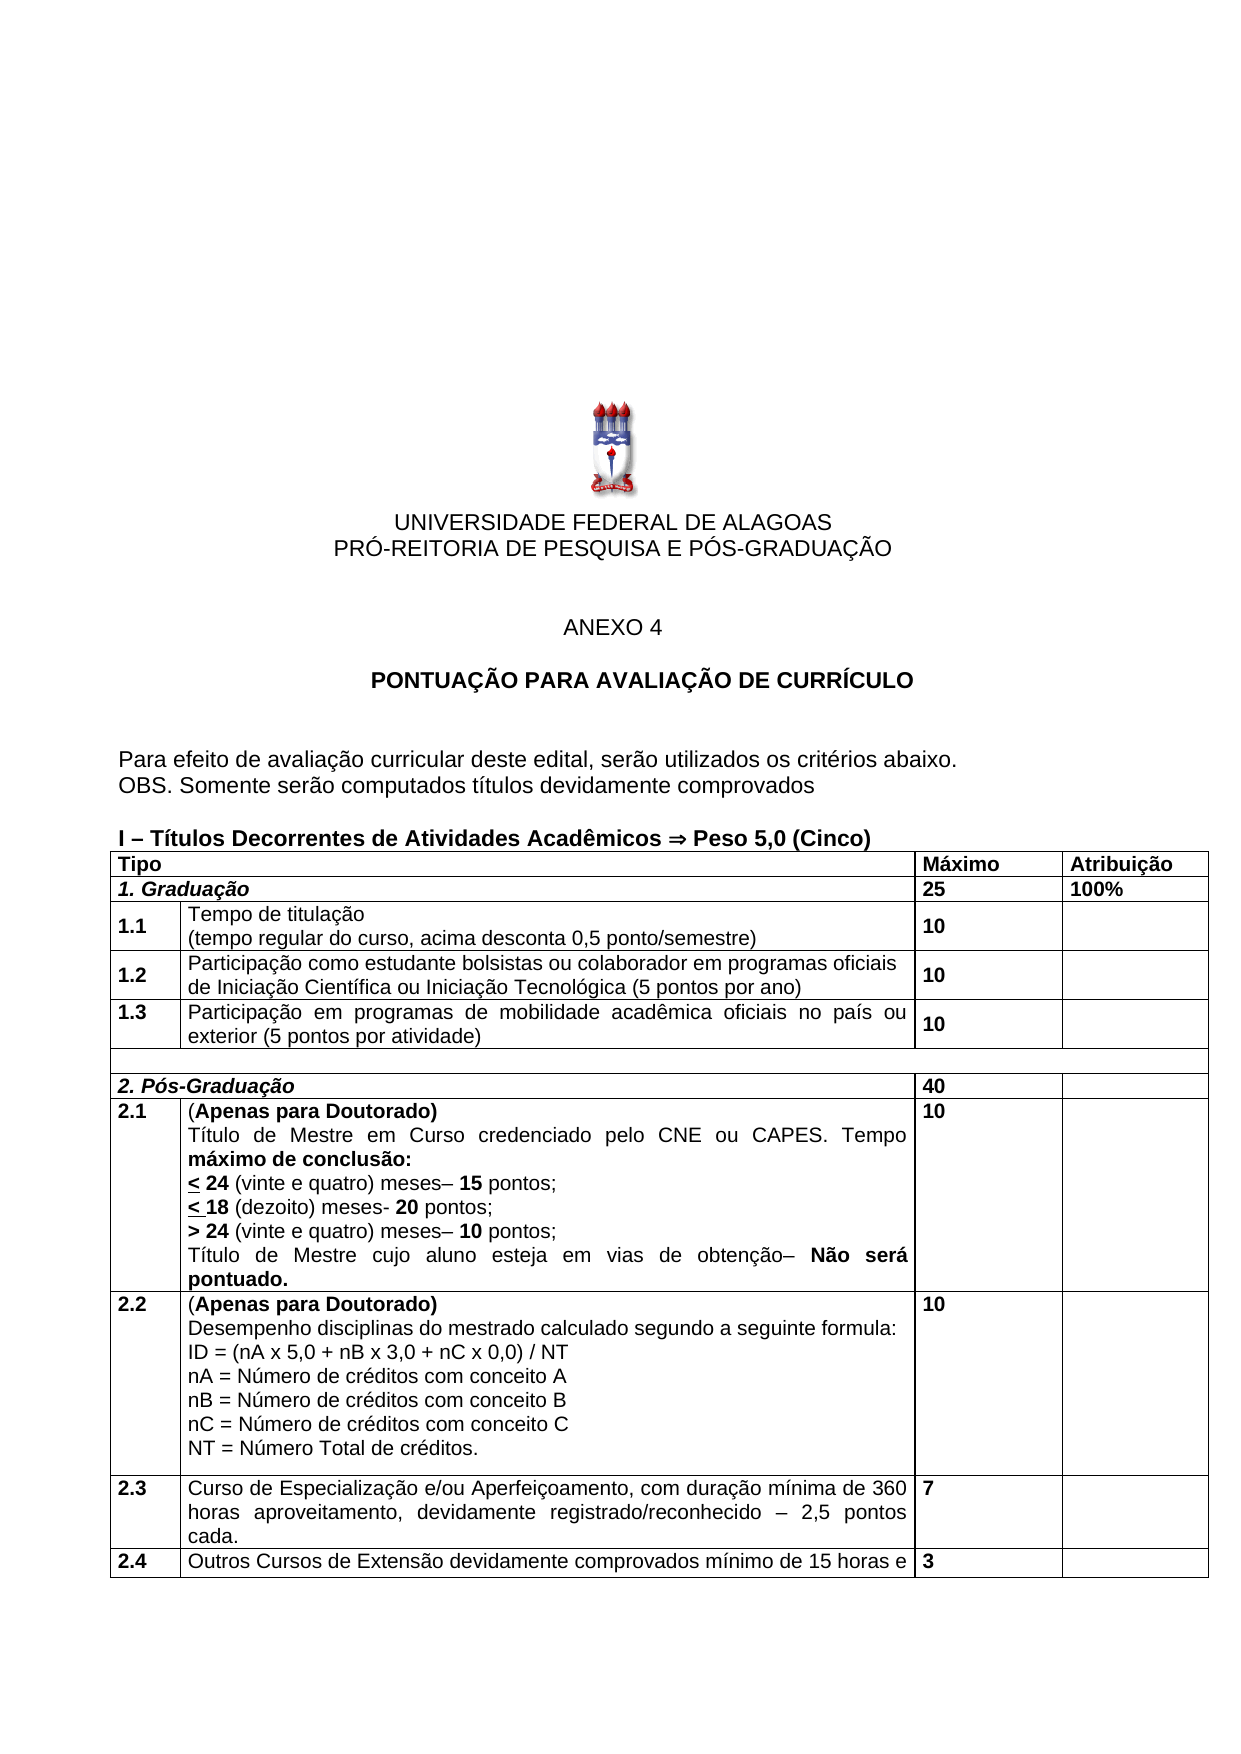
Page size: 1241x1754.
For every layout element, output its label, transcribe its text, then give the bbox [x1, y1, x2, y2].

table_cell 25 [916, 877, 1062, 901]
text Para efeito de avaliação curricular deste edital, serão utilizados os critérios abaixo. [118, 746, 1107, 772]
table_cell Tempo de titulação (tempo regular do curso, acima desconta 0,5 ponto/semestre) [181, 902, 914, 950]
text PRÓ-REITORIA DE PESQUISA E PÓS-GRADUAÇÃO [118, 535, 1107, 561]
table_cell 10 [916, 1292, 1062, 1475]
table_cell (Apenas para Doutorado) Título de Mestre em Curso credenciado pelo CNE ou CAPES. Tempo máximo de conclusão: < 24 (vinte e quatro) meses– 15 pontos; < 18 (dezoito) meses- 20 pontos; > 24 (vinte e quatro) meses– 10 pontos; Título de Mestre cujo aluno esteja em vias de obtenção– Não será pontuado. [181, 1099, 914, 1291]
table_cell Participação como estudante bolsistas ou colaborador em programas oficiais de Iniciação Científica ou Iniciação Tecnológica (5 pontos por ano) [181, 951, 914, 999]
table_cell 10 [916, 902, 1062, 950]
table_cell Participação em programas de mobilidade acadêmica oficiais no país ou exterior (5 pontos por atividade) [181, 1000, 914, 1048]
table_cell 7 [916, 1476, 1062, 1548]
table_cell (Apenas para Doutorado) Desempenho disciplinas do mestrado calculado segundo a seguinte formula: ID = (nA x 5,0 + nB x 3,0 + nC x 0,0) / NT nA = Número de créditos com conceito A nB = Número de créditos com conceito B nC = Número de créditos com conceito C NT = Número Total de créditos. [181, 1292, 914, 1475]
table_cell 10 [916, 1099, 1062, 1291]
table_cell [1063, 1000, 1208, 1048]
table_cell 1.2 [111, 951, 180, 999]
table_cell [1063, 1549, 1208, 1577]
table_header Máximo [916, 852, 1062, 876]
table_cell 2.4 [111, 1549, 180, 1577]
table_cell [1063, 1099, 1208, 1291]
text I – Títulos Decorrentes de Atividades Acadêmicos  Peso 5,0 (Cinco) [118, 825, 1132, 851]
table_cell [1063, 951, 1208, 999]
table_cell 10 [916, 1000, 1062, 1048]
table_cell 10 [916, 951, 1062, 999]
text ANEXO 4 [118, 614, 1107, 640]
table_cell [1063, 1476, 1208, 1548]
table_cell 40 [916, 1074, 1062, 1098]
text UNIVERSIDADE FEDERAL DE ALAGOAS [118, 508, 1107, 535]
table_cell [1063, 1074, 1208, 1098]
text OBS. Somente serão computados títulos devidamente comprovados [118, 772, 1132, 798]
table_cell Curso de Especialização e/ou Aperfeiçoamento, com duração mínima de 360 horas aproveitamento, devidamente registrado/reconhecido – 2,5 pontos cada. [181, 1476, 914, 1548]
table_cell 1.1 [111, 902, 180, 950]
table_header Tipo [111, 852, 914, 876]
table_cell 3 [916, 1549, 1062, 1577]
table_cell 1. Graduação [111, 877, 914, 901]
table_cell 2.2 [111, 1292, 180, 1475]
table_cell 2. Pós-Graduação [111, 1074, 914, 1098]
table_header Atribuição [1063, 852, 1208, 876]
table_cell [111, 1049, 1208, 1073]
table_cell 2.3 [111, 1476, 180, 1548]
table_cell [1063, 1292, 1208, 1475]
table_cell 100% [1063, 877, 1208, 901]
list pontuação para Avaliação de currículo [177, 667, 1107, 693]
table_cell 2.1 [111, 1099, 180, 1291]
table_cell 1.3 [111, 1000, 180, 1048]
table_cell Outros Cursos de Extensão devidamente comprovados mínimo de 15 horas e [181, 1549, 914, 1577]
table_cell [1063, 902, 1208, 950]
